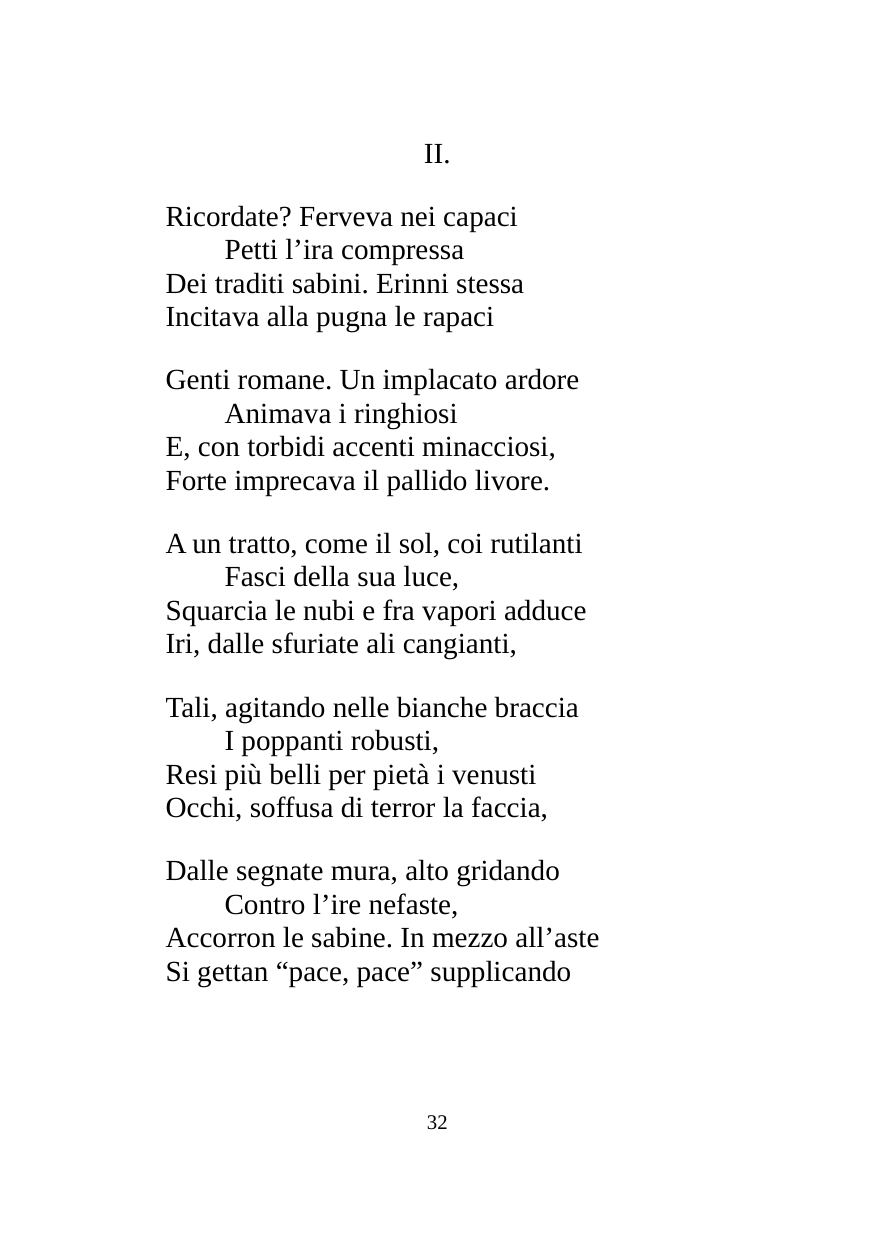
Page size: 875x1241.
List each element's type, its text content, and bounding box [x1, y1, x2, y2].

text Ricordate? Ferveva nei capaci [165, 199, 768, 232]
subtitle II. [106, 136, 768, 169]
text Resi più belli per pietà i venusti Occhi, soffusa di terror la faccia, [165, 757, 768, 824]
text Squarcia le nubi e fra vapori adduce Iri, dalle sfuriate ali cangianti, [165, 593, 768, 660]
text Petti l’ira compressa [224, 232, 768, 266]
text Dalle segnate mura, alto gridando [165, 853, 768, 887]
text Accorron le sabine. In mezzo all’aste Si gettan “pace, pace” supplicando [165, 920, 768, 987]
text I poppanti robusti, [224, 723, 768, 757]
text Tali, agitando nelle bianche braccia [165, 690, 768, 723]
text A un tratto, come il sol, coi rutilanti [165, 526, 768, 559]
text Dei traditi sabini. Erinni stessa Incitava alla pugna le rapaci [165, 266, 768, 333]
text Contro l’ire nefaste, [224, 887, 768, 920]
text E, con torbidi accenti minacciosi, Forte imprecava il pallido livore. [165, 429, 768, 497]
text Animava i ringhiosi [224, 396, 768, 429]
text Genti romane. Un implacato ardore [165, 362, 768, 396]
text Fasci della sua luce, [224, 559, 768, 593]
